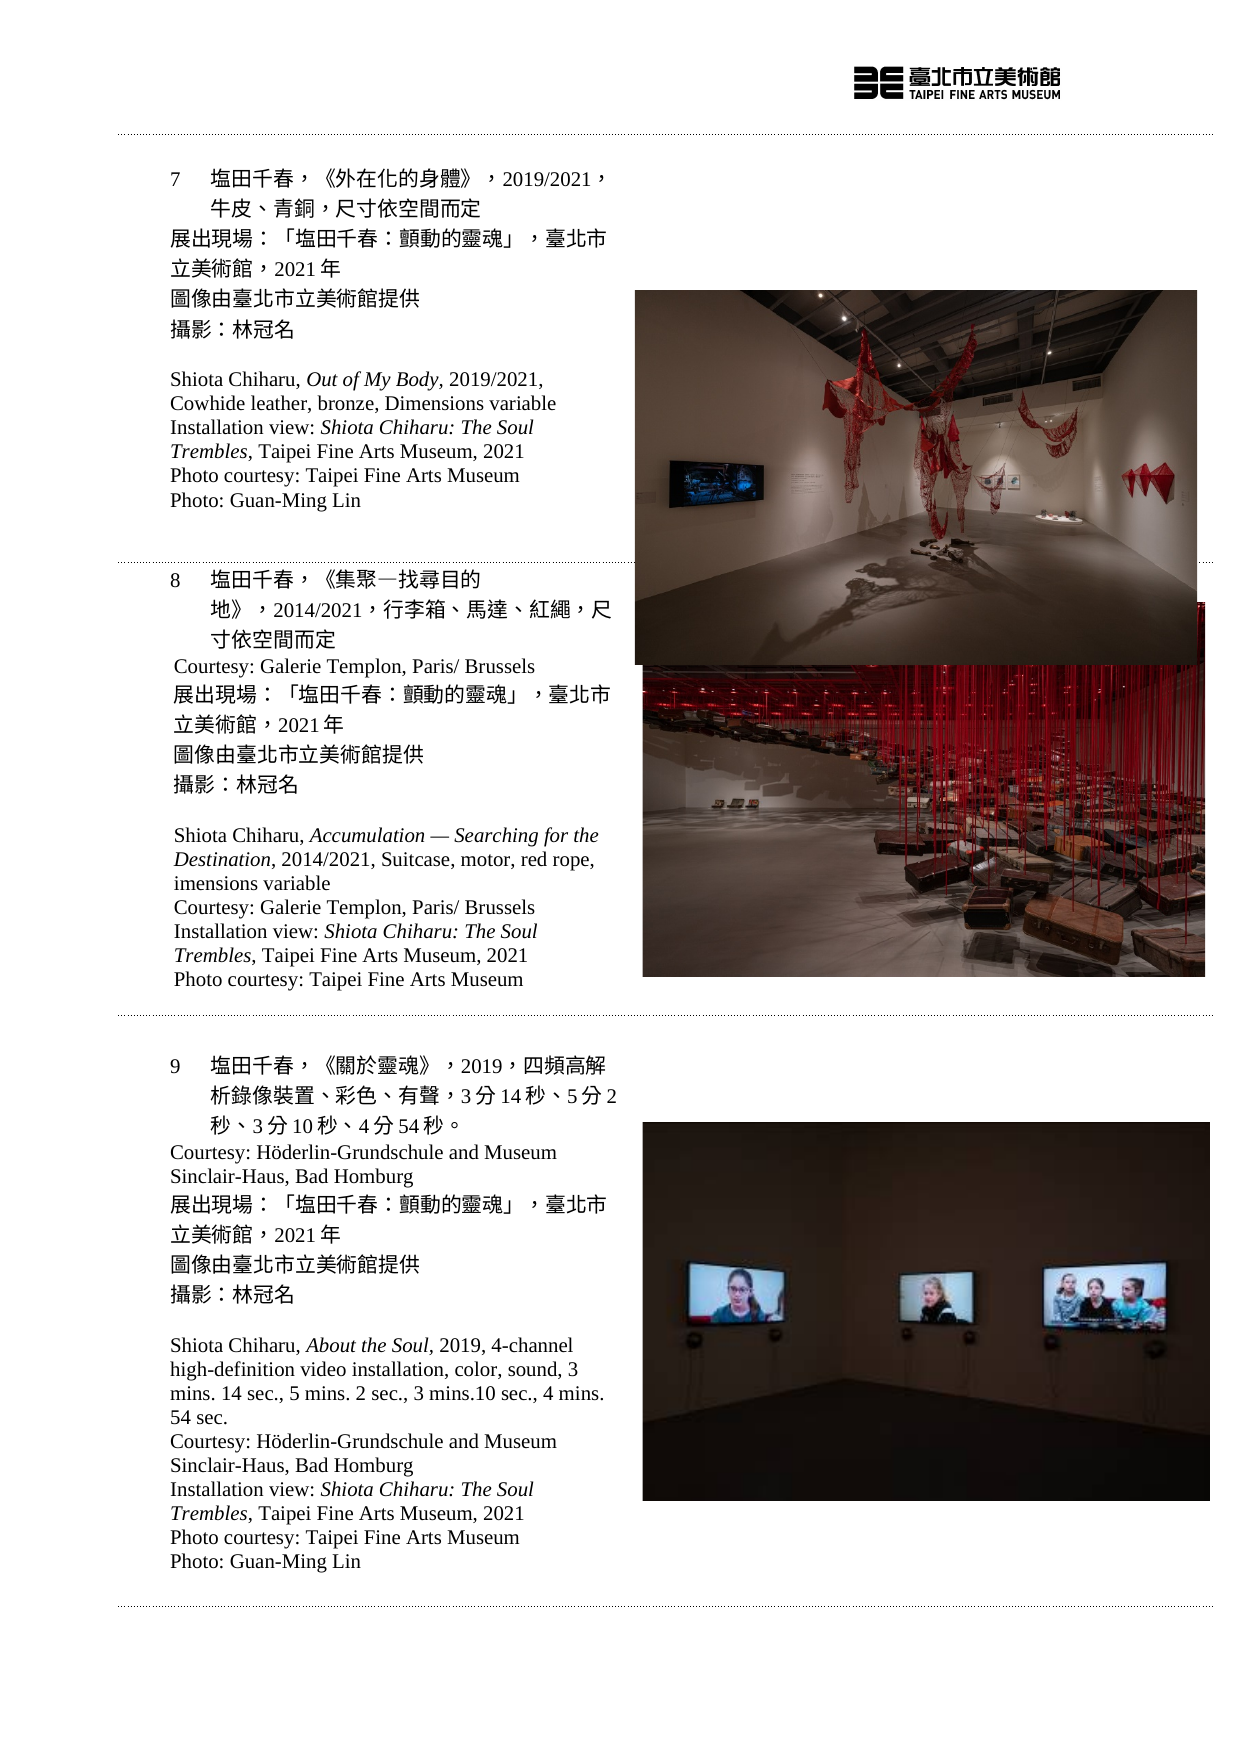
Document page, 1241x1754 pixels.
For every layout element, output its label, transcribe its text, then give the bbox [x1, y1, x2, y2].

table_cell 塩田千春，《集聚—找尋目的地》，2014/2021，行李箱、馬達、紅繩，尺寸依空間而定 Courtesy: Galerie Templon, Paris/ Brussels 展出現場：「塩田千春：顫動的靈魂」，臺北市立美術館，2021年 圖像由臺北市立美術館提供 攝影：林冠名 Shiota Chiharu, Accumulation — Searching for the Destination, 2014/2021, Suitcase, motor, red rope, imensions variable Courtesy: Galerie Templon, Paris/ Brussels Installation view: Shiota Chiharu: The Soul Trembles, Taipei Fine Arts Museum, 2021 Photo courtesy: Taipei Fine Arts Museum [118, 562, 631, 1015]
table_cell [631, 1015, 1214, 1606]
table_cell [631, 134, 1214, 562]
table_cell 塩田千春，《關於靈魂》，2019，四頻高解析錄像裝置、彩色、有聲，3分14秒、5分2秒、3分10秒、4分54秒。 Courtesy: Höderlin-Grundschule and Museum Sinclair-Haus, Bad Homburg 展出現場：「塩田千春：顫動的靈魂」，臺北市立美術館，2021年 圖像由臺北市立美術館提供 攝影：林冠名 Shiota Chiharu, About the Soul, 2019, 4-channel high-definition video installation, color, sound, 3 mins. 14 sec., 5 mins. 2 sec., 3 mins.10 sec., 4 mins. 54 sec. Courtesy: Höderlin-Grundschule and Museum Sinclair-Haus, Bad Homburg Installation view: Shiota Chiharu: The Soul Trembles, Taipei Fine Arts Museum, 2021 Photo courtesy: Taipei Fine Arts Museum Photo: Guan-Ming Lin [118, 1015, 631, 1606]
table_cell [631, 562, 1214, 1015]
table_cell 塩田千春，《外在化的身體》，2019/2021，牛皮、青銅，尺寸依空間而定 展出現場：「塩田千春：顫動的靈魂」，臺北市立美術館，2021年 圖像由臺北市立美術館提供 攝影：林冠名 Shiota Chiharu, Out of My Body, 2019/2021, Cowhide leather, bronze, Dimensions variable Installation view: Shiota Chiharu: The Soul Trembles, Taipei Fine Arts Museum, 2021 Photo courtesy: Taipei Fine Arts Museum Photo: Guan-Ming Lin [118, 134, 631, 562]
